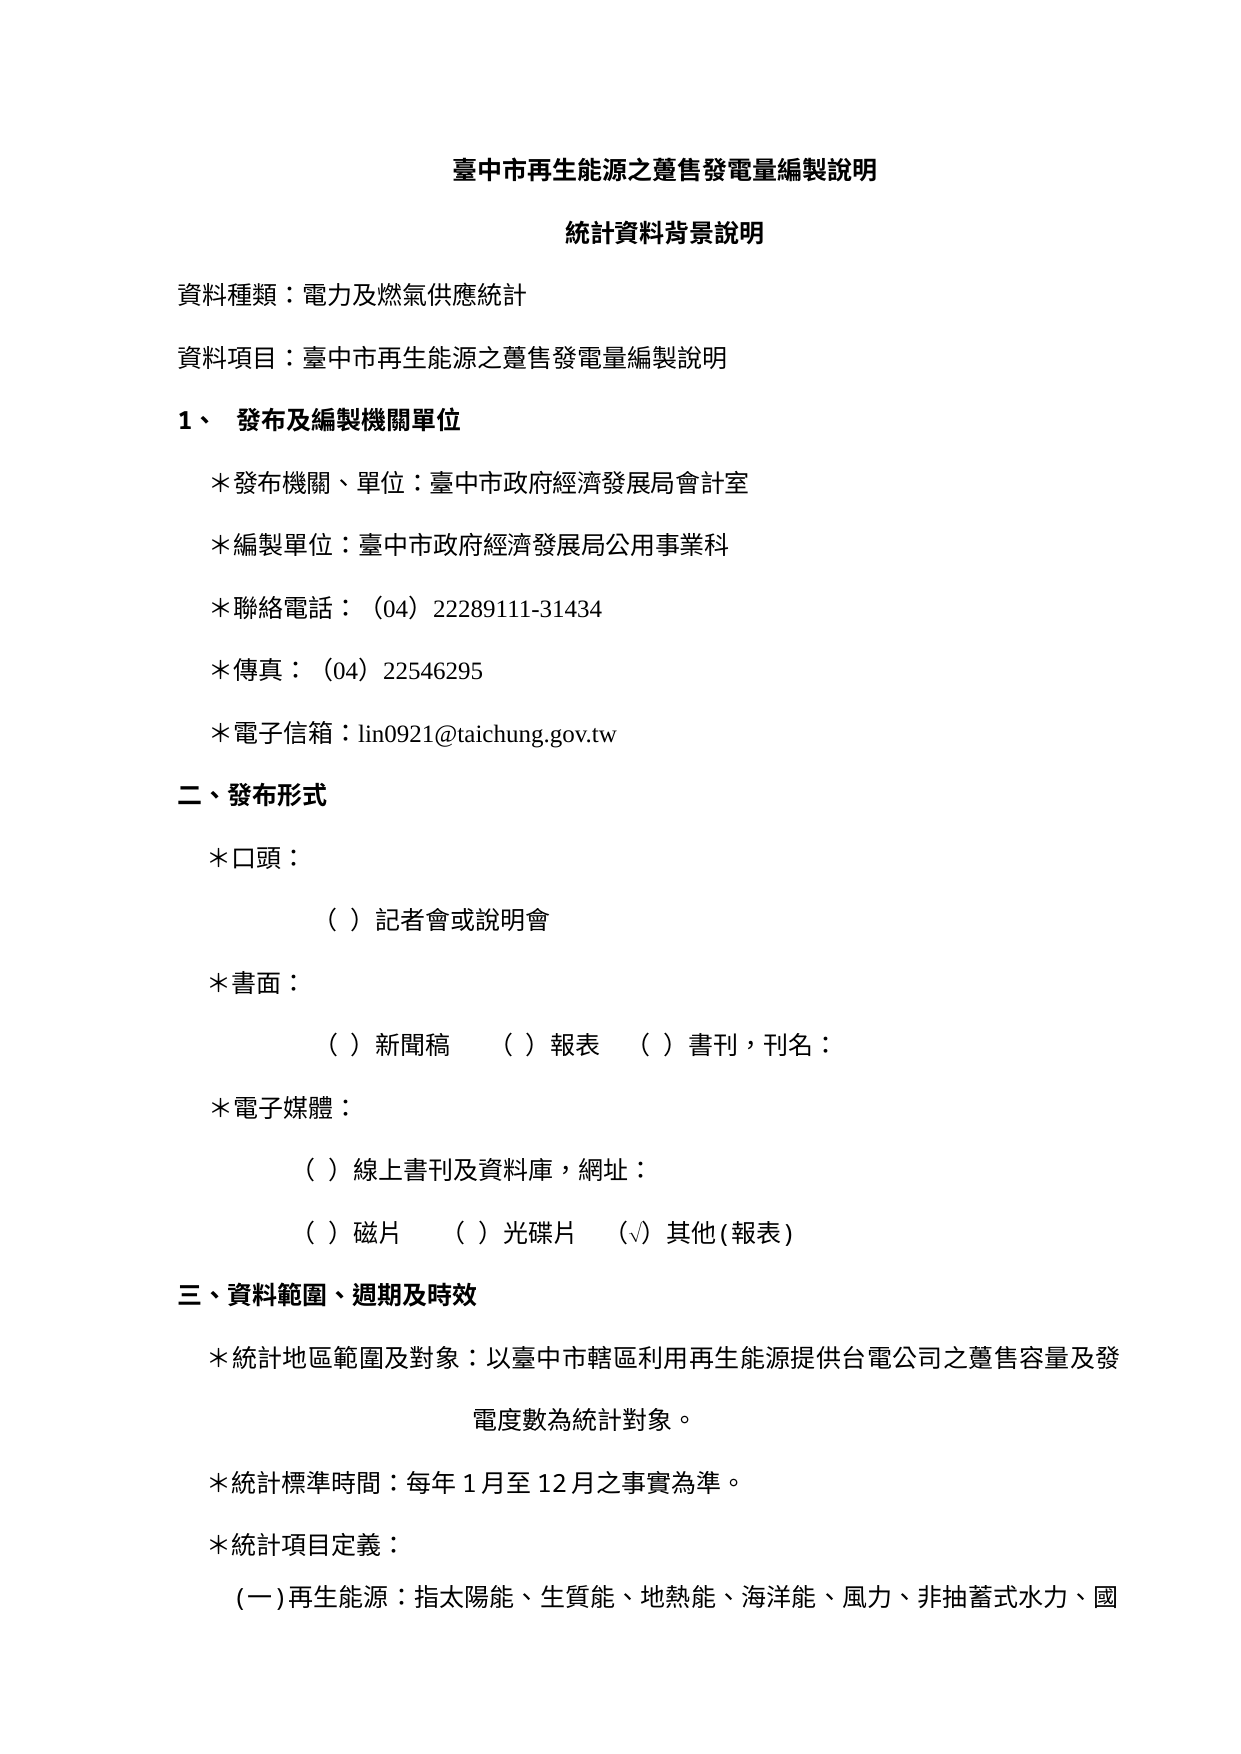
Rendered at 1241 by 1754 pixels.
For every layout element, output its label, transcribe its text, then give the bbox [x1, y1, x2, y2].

text ＊電子媒體： [208, 1064, 1122, 1127]
text 三、資料範圍、週期及時效 [177, 1252, 1122, 1314]
text 資料種類：電力及燃氣供應統計 [177, 252, 1122, 314]
text ＊發布機關、單位：臺中市政府經濟發展局會計室 [208, 439, 1122, 502]
text (一)再生能源：指太陽能、生質能、地熱能、海洋能、風力、非抽蓄式水力、國 [232, 1577, 1122, 1613]
text 統計資料背景說明 [208, 189, 1122, 252]
text 臺中市再生能源之躉售發電量編製說明 [208, 127, 1122, 189]
text 資料項目：臺中市再生能源之躉售發電量編製說明 [177, 314, 1122, 377]
text （ ）新聞稿 （ ）報表 （ ）書刊，刊名： [208, 1002, 1122, 1064]
text ＊統計地區範圍及對象：以臺中市轄區利用再生能源提供台電公司之躉售容量及發電度數為統計對象。 [206, 1314, 1122, 1439]
text ＊統計標準時間：每年1月至12月之事實為準。 [177, 1439, 1122, 1502]
text ＊聯絡電話：（04）22289111-31434 [208, 564, 1122, 627]
text ＊書面： [177, 939, 1122, 1002]
text ＊統計項目定義： [177, 1502, 1122, 1564]
list 發布及編製機關單位 [177, 377, 1122, 439]
text （ ）磁片 （ ）光碟片 （）其他(報表) [278, 1189, 1156, 1252]
text （ ）記者會或說明會 [177, 877, 1122, 939]
text ＊電子信箱：lin0921@taichung.gov.tw [208, 689, 1122, 752]
text ＊口頭： [177, 814, 1122, 877]
text （ ）線上書刊及資料庫，網址： [278, 1127, 1156, 1189]
text ＊編製單位：臺中市政府經濟發展局公用事業科 [208, 502, 1122, 564]
text ＊傳真：（04）22546295 [208, 627, 1122, 689]
text 二、發布形式 [177, 752, 1122, 814]
